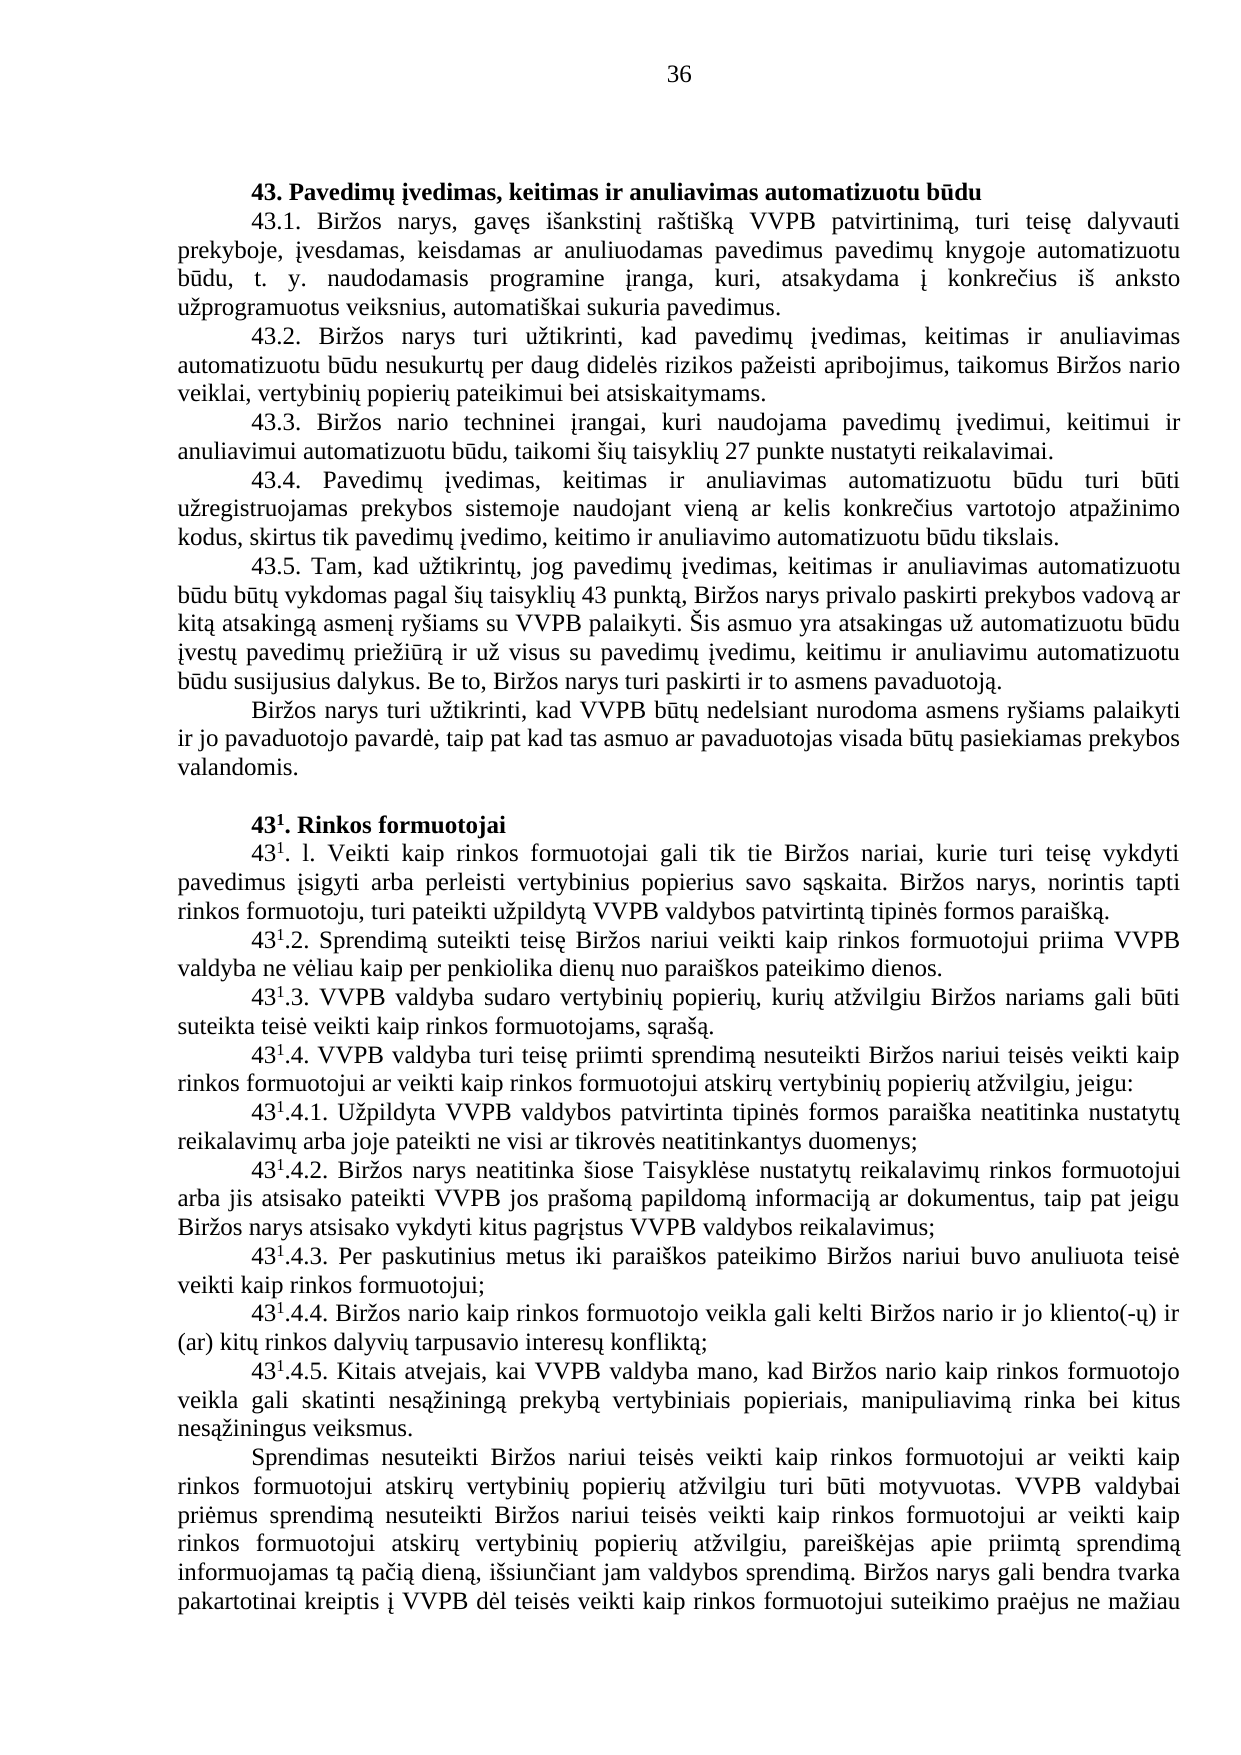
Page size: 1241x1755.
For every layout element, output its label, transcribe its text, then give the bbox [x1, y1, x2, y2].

text 43.2. Biržos narys turi užtikrinti, kad pavedimų įvedimas, keitimas ir anuliavimas automatizuotu būdu nesukurtų per daug didelės rizikos pažeisti apribojimus, taikomus Biržos nario veiklai, vertybinių popierių pateikimui bei atsiskaitymams. [177, 321, 1181, 407]
text 431.4.4. Biržos nario kaip rinkos formuotojo veikla gali kelti Biržos nario ir jo kliento(-ų) ir (ar) kitų rinkos dalyvių tarpusavio interesų konfliktą; [177, 1298, 1181, 1356]
text 431.4.2. Biržos narys neatitinka šiose Taisyklėse nustatytų reikalavimų rinkos formuotojui arba jis atsisako pateikti VVPB jos prašomą papildomą informaciją ar dokumentus, taip pat jeigu Biržos narys atsisako vykdyti kitus pagrįstus VVPB valdybos reikalavimus; [177, 1155, 1181, 1241]
text 43.3. Biržos nario techninei įrangai, kuri naudojama pavedimų įvedimui, keitimui ir anuliavimui automatizuotu būdu, taikomi šių taisyklių 27 punkte nustatyti reikalavimai. [177, 407, 1181, 465]
text 431.4.5. Kitais atvejais, kai VVPB valdyba mano, kad Biržos nario kaip rinkos formuotojo veikla gali skatinti nesąžiningą prekybą vertybiniais popieriais, manipuliavimą rinka bei kitus nesąžiningus veiksmus. [177, 1356, 1181, 1442]
text Sprendimas nesuteikti Biržos nariui teisės veikti kaip rinkos formuotojui ar veikti kaip rinkos formuotojui atskirų vertybinių popierių atžvilgiu turi būti motyvuotas. VVPB valdybai priėmus sprendimą nesuteikti Biržos nariui teisės veikti kaip rinkos formuotojui ar veikti kaip rinkos formuotojui atskirų vertybinių popierių atžvilgiu, pareiškėjas apie priimtą sprendimą informuojamas tą pačią dieną, išsiunčiant jam valdybos sprendimą. Biržos narys gali bendra tvarka pakartotinai kreiptis į VVPB dėl teisės veikti kaip rinkos formuotojui suteikimo praėjus ne mažiau [177, 1442, 1181, 1615]
text 431.2. Sprendimą suteikti teisę Biržos nariui veikti kaip rinkos formuotojui priima VVPB valdyba ne vėliau kaip per penkiolika dienų nuo paraiškos pateikimo dienos. [177, 925, 1181, 982]
text 43. Pavedimų įvedimas, keitimas ir anuliavimas automatizuotu būdu [177, 177, 1181, 206]
text 431.3. VVPB valdyba sudaro vertybinių popierių, kurių atžvilgiu Biržos nariams gali būti suteikta teisė veikti kaip rinkos formuotojams, sąrašą. [177, 982, 1181, 1040]
text 431.4. VVPB valdyba turi teisę priimti sprendimą nesuteikti Biržos nariui teisės veikti kaip rinkos formuotojui ar veikti kaip rinkos formuotojui atskirų vertybinių popierių atžvilgiu, jeigu: [177, 1040, 1181, 1097]
text 431. Rinkos formuotojai [177, 810, 1181, 838]
text 43.5. Tam, kad užtikrintų, jog pavedimų įvedimas, keitimas ir anuliavimas automatizuotu būdu būtų vykdomas pagal šių taisyklių 43 punktą, Biržos narys privalo paskirti prekybos vadovą ar kitą atsakingą asmenį ryšiams su VVPB palaikyti. Šis asmuo yra atsakingas už automatizuotu būdu įvestų pavedimų priežiūrą ir už visus su pavedimų įvedimu, keitimu ir anuliavimu automatizuotu būdu susijusius dalykus. Be to, Biržos narys turi paskirti ir to asmens pavaduotoją. [177, 551, 1181, 695]
text 431.4.3. Per paskutinius metus iki paraiškos pateikimo Biržos nariui buvo anuliuota teisė veikti kaip rinkos formuotojui; [177, 1241, 1181, 1298]
text Biržos narys turi užtikrinti, kad VVPB būtų nedelsiant nurodoma asmens ryšiams palaikyti ir jo pavaduotojo pavardė, taip pat kad tas asmuo ar pavaduotojas visada būtų pasiekiamas prekybos valandomis. [177, 695, 1181, 781]
text 431. l. Veikti kaip rinkos formuotojai gali tik tie Biržos nariai, kurie turi teisę vykdyti pavedimus įsigyti arba perleisti vertybinius popierius savo sąskaita. Biržos narys, norintis tapti rinkos formuotoju, turi pateikti užpildytą VVPB valdybos patvirtintą tipinės formos paraišką. [177, 838, 1181, 925]
text 431.4.1. Užpildyta VVPB valdybos patvirtinta tipinės formos paraiška neatitinka nustatytų reikalavimų arba joje pateikti ne visi ar tikrovės neatitinkantys duomenys; [177, 1097, 1181, 1155]
text 43.4. Pavedimų įvedimas, keitimas ir anuliavimas automatizuotu būdu turi būti užregistruojamas prekybos sistemoje naudojant vieną ar kelis konkrečius vartotojo atpažinimo kodus, skirtus tik pavedimų įvedimo, keitimo ir anuliavimo automatizuotu būdu tikslais. [177, 465, 1181, 551]
text 43.1. Biržos narys, gavęs išankstinį raštišką VVPB patvirtinimą, turi teisę dalyvauti prekyboje, įvesdamas, keisdamas ar anuliuodamas pavedimus pavedimų knygoje automatizuotu būdu, t. y. naudodamasis programine įranga, kuri, atsakydama į konkrečius iš anksto užprogramuotus veiksnius, automatiškai sukuria pavedimus. [177, 206, 1181, 321]
